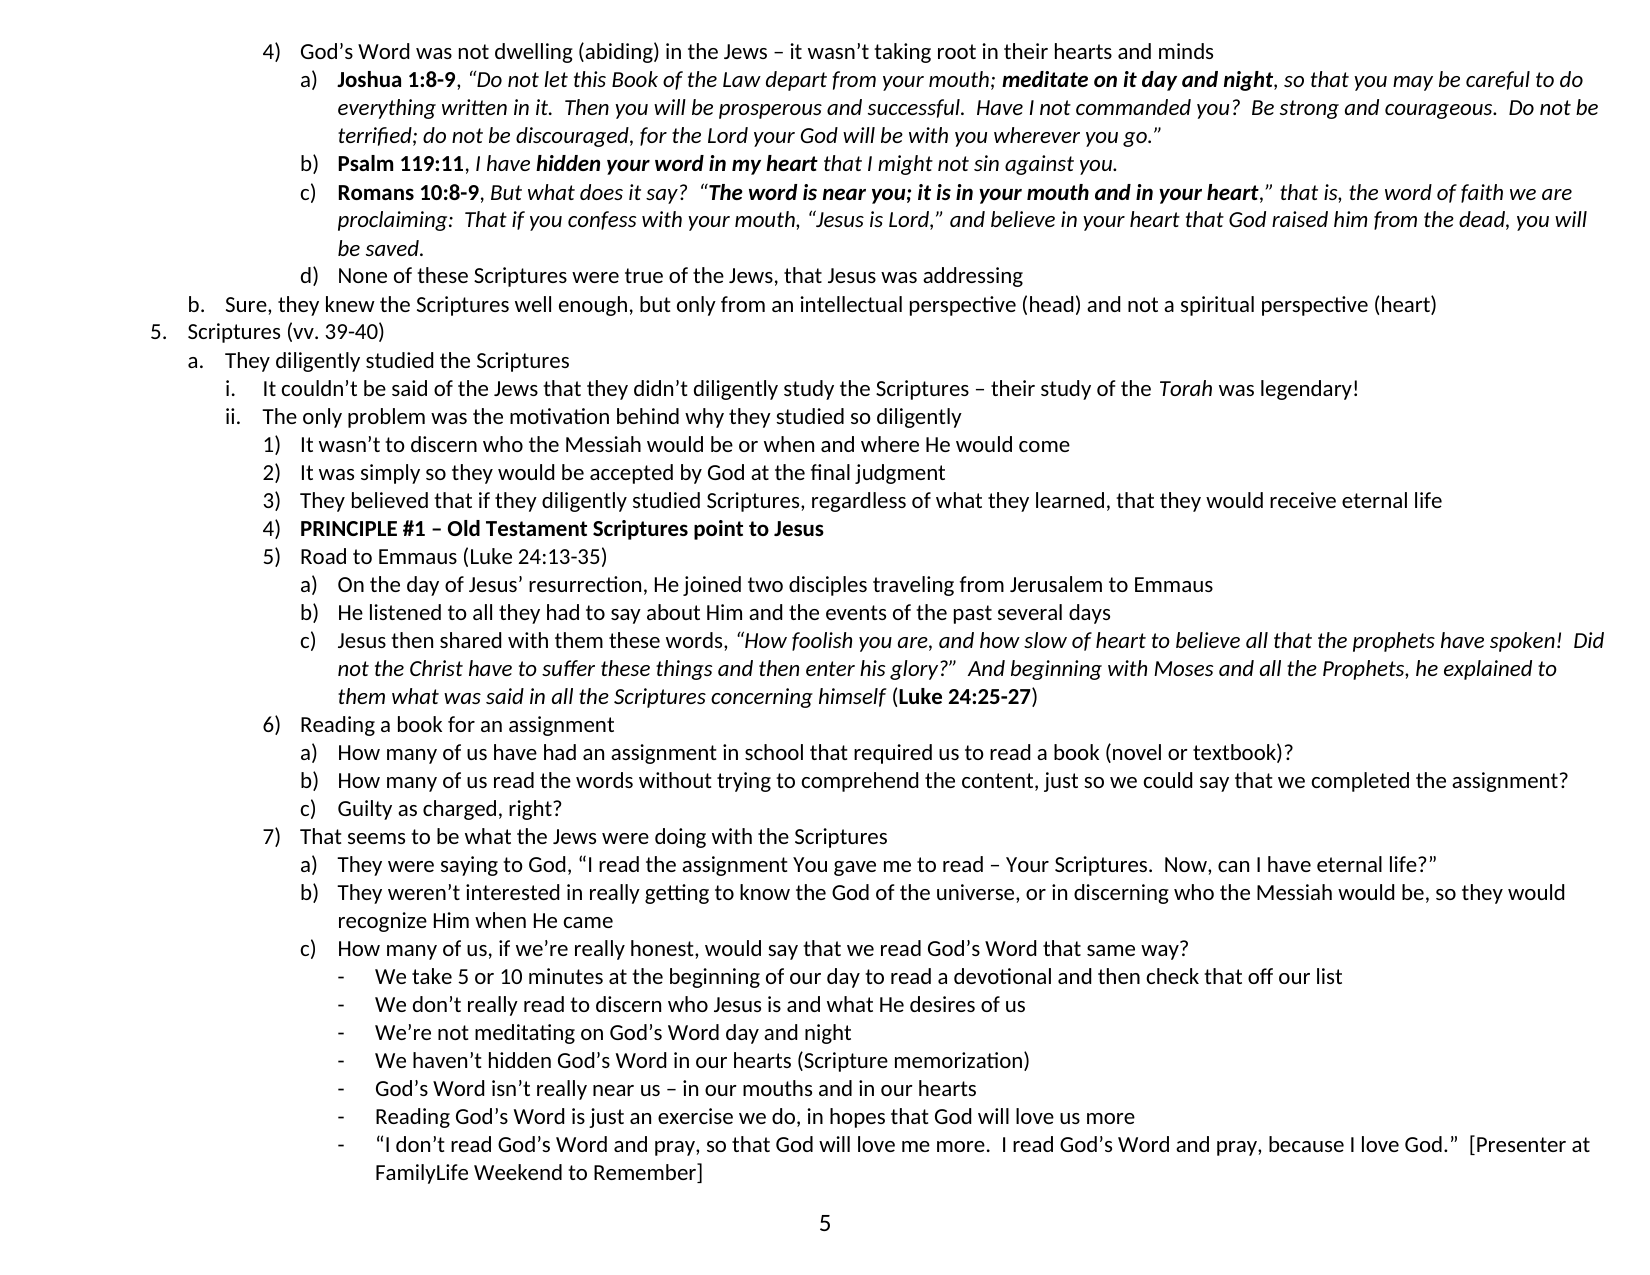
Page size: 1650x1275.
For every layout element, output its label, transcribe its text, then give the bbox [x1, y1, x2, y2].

list Jesus then shared with them these words, “How foolish you are, and how slow of heart to believe all that the prophets have spoken! Did not the Christ have to suffer these things and then enter his glory?” And beginning with Moses and all the Prophets, he explained to them what was said in all the Scriptures concerning himself (Luke 24:25-27) [300, 626, 1612, 710]
list Road to Emmaus (Luke 24:13-35) [262, 542, 1612, 570]
list God’s Word was not dwelling (abiding) in the Jews – it wasn’t taking root in their hearts and minds [262, 37, 1612, 66]
list PRINCIPLE #1 – Old Testament Scriptures point to Jesus [262, 514, 1612, 542]
list Joshua 1:8-9, “Do not let this Book of the Law depart from your mouth; meditate on it day and night, so that you may be careful to do everything written in it. Then you will be prosperous and successful. Have I not commanded you? Be strong and courageous. Do not be terrified; do not be discouraged, for the Lord your God will be with you wherever you go.” [300, 66, 1612, 149]
list Reading a book for an assignment [262, 710, 1612, 738]
list God’s Word isn’t really near us – in our mouths and in our hearts [337, 1074, 1612, 1102]
list How many of us have had an assignment in school that required us to read a book (novel or textbook)? [300, 738, 1612, 766]
list Psalm 119:11, I have hidden your word in my heart that I might not sin against you. [300, 149, 1612, 178]
list They diligently studied the Scriptures [187, 346, 1612, 374]
list They weren’t interested in really getting to know the God of the universe, or in discerning who the Messiah would be, so they would recognize Him when He came [300, 878, 1612, 934]
list It wasn’t to discern who the Messiah would be or when and where He would come [262, 430, 1612, 458]
list The only problem was the motivation behind why they studied so diligently [225, 402, 1612, 430]
list That seems to be what the Jews were doing with the Scriptures [262, 822, 1612, 850]
list How many of us read the words without trying to comprehend the content, just so we could say that we completed the assignment? [300, 766, 1612, 794]
list We take 5 or 10 minutes at the beginning of our day to read a devotional and then check that off our list [337, 962, 1612, 990]
list We haven’t hidden God’s Word in our hearts (Scripture memorization) [337, 1046, 1612, 1074]
list They believed that if they diligently studied Scriptures, regardless of what they learned, that they would receive eternal life [262, 486, 1612, 514]
list It couldn’t be said of the Jews that they didn’t diligently study the Scriptures – their study of the Torah was legendary! [225, 374, 1612, 402]
list Scriptures (vv. 39-40) [150, 318, 1612, 346]
list They were saying to God, “I read the assignment You gave me to read – Your Scriptures. Now, can I have eternal life?” [300, 850, 1612, 878]
list “I don’t read God’s Word and pray, so that God will love me more. I read God’s Word and pray, because I love God.” [Presenter at FamilyLife Weekend to Remember] [337, 1130, 1612, 1186]
list Romans 10:8-9, But what does it say? “The word is near you; it is in your mouth and in your heart,” that is, the word of faith we are proclaiming: That if you confess with your mouth, “Jesus is Lord,” and believe in your heart that God raised him from the dead, you will be saved. [300, 178, 1612, 262]
list On the day of Jesus’ resurrection, He joined two disciples traveling from Jerusalem to Emmaus [300, 570, 1612, 598]
list We don’t really read to discern who Jesus is and what He desires of us [337, 990, 1612, 1018]
list How many of us, if we’re really honest, would say that we read God’s Word that same way? [300, 934, 1612, 962]
list None of these Scriptures were true of the Jews, that Jesus was addressing [300, 262, 1612, 290]
list Reading God’s Word is just an exercise we do, in hopes that God will love us more [337, 1102, 1612, 1130]
list Guilty as charged, right? [300, 794, 1612, 822]
list It was simply so they would be accepted by God at the final judgment [262, 458, 1612, 486]
list Sure, they knew the Scriptures well enough, but only from an intellectual perspective (head) and not a spiritual perspective (heart) [187, 290, 1612, 318]
list We’re not meditating on God’s Word day and night [337, 1018, 1612, 1046]
list He listened to all they had to say about Him and the events of the past several days [300, 598, 1612, 626]
